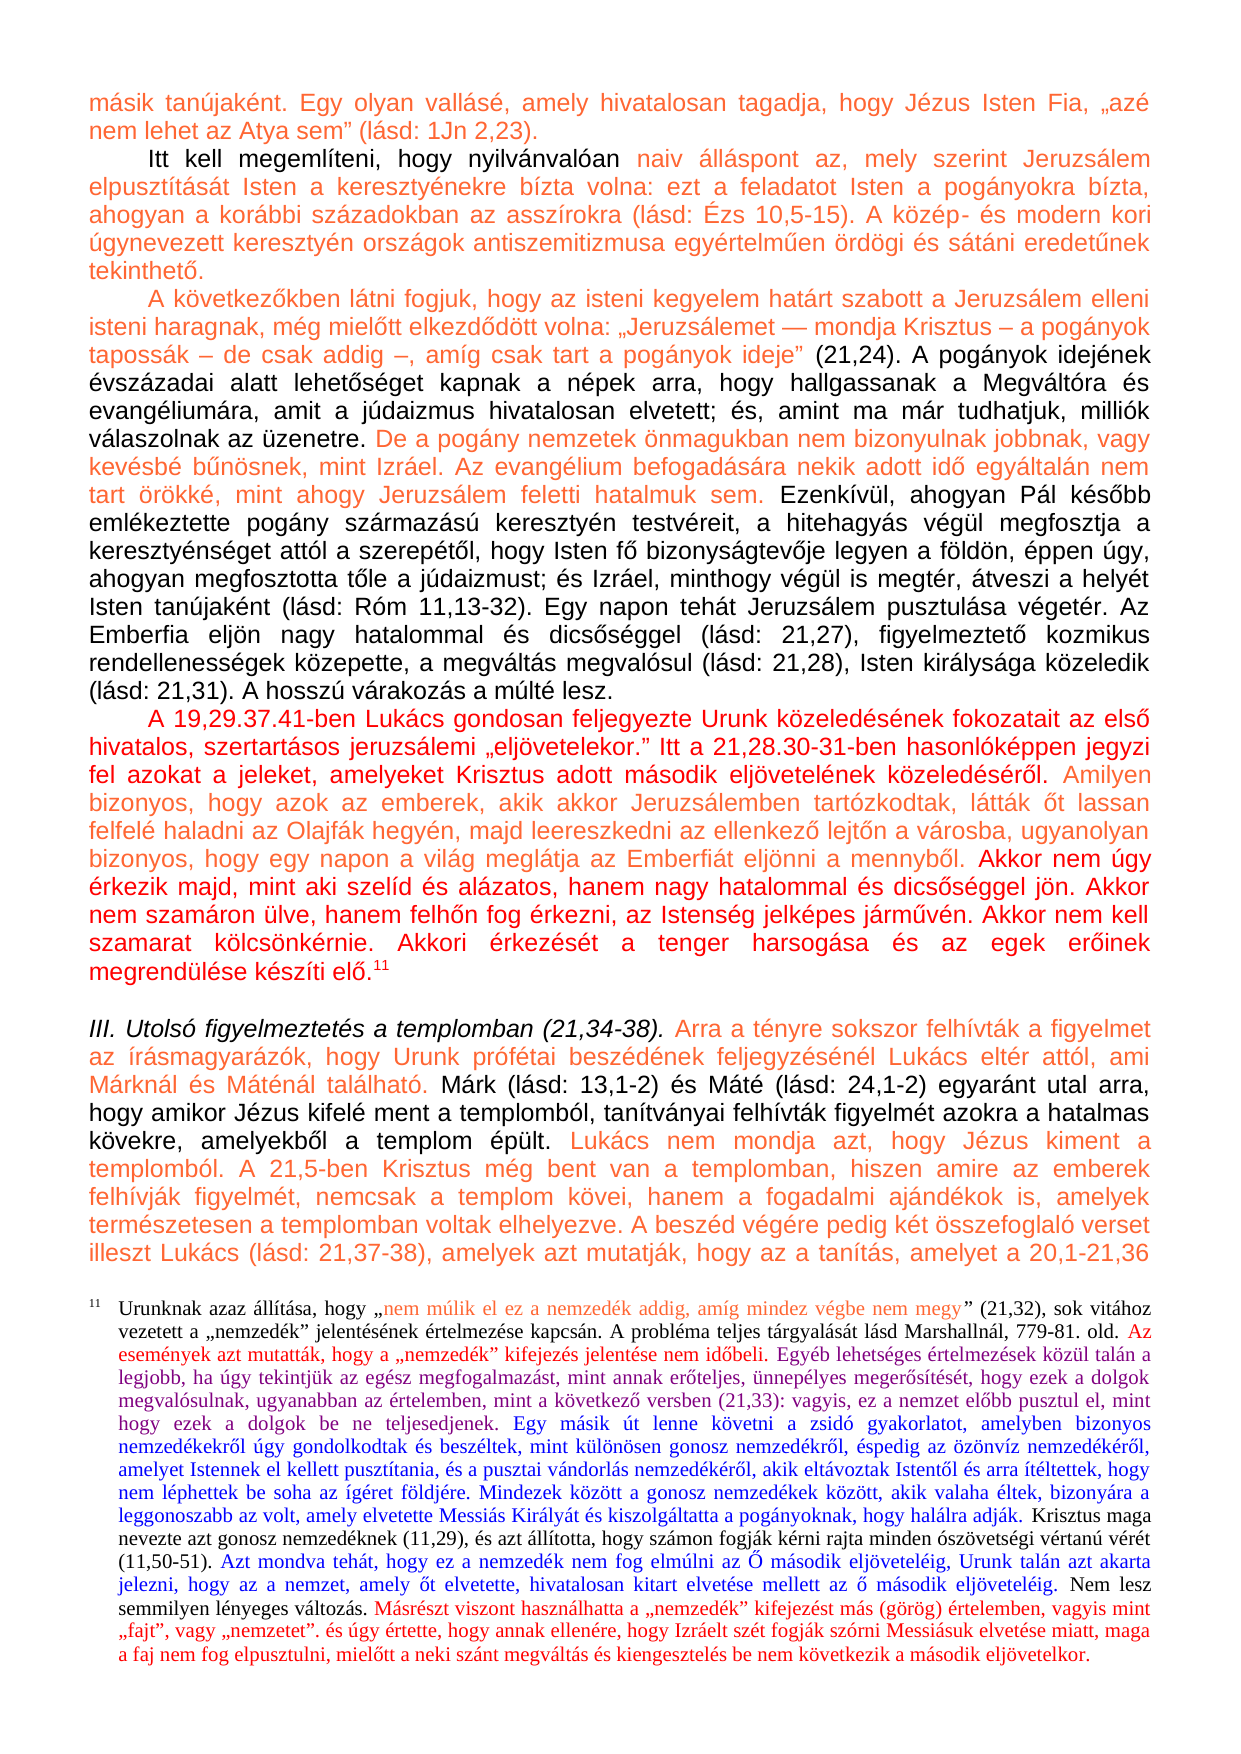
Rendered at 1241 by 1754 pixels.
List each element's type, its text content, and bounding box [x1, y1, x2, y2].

text Urunknak azaz állítása, hogy „nem múlik el ez a nemzedék addig, amíg mindez végbe nem megy” (21,32), sok vitához vezetett a „nemzedék” jelentésének értelmezése kapcsán. A probléma teljes tárgyalását lásd Marshallnál, 779-81. old. Az események azt mutatták, hogy a „nemzedék” kifejezés jelentése nem időbeli. Egyéb lehetséges értelmezések közül talán a legjobb, ha úgy tekintjük az egész megfogalmazást, mint annak erőteljes, ünnepélyes megerősítését, hogy ezek a dolgok megvalósulnak, ugyanabban az értelemben, mint a következő versben (21,33): vagyis, ez a nemzet előbb pusztul el, mint hogy ezek a dolgok be ne teljesedjenek. Egy másik út lenne követni a zsidó gyakorlatot, amelyben bizonyos nemzedékekről úgy gondolkodtak és beszéltek, mint különösen gonosz nemzedékről, éspedig az özönvíz nemzedékéről, amelyet Istennek el kellett pusztítania, és a pusztai vándorlás nemzedékéről, akik eltávoztak Istentől és arra ítéltettek, hogy nem léphettek be soha az ígéret földjére. Mindezek között a gonosz nemzedékek között, akik valaha éltek, bizonyára a leggonoszabb az volt, amely elvetette Messiás Királyát és kiszolgáltatta a pogányoknak, hogy halálra adják. Krisztus maga nevezte azt gonosz nemzedéknek (11,29), és azt állította, hogy számon fogják kérni rajta minden ószövetségi vértanú vérét (11,50-51). Azt mondva tehát, hogy ez a nemzedék nem fog elmúlni az Ő második eljöveteléig, Urunk talán azt akarta jelezni, hogy az a nemzet, amely őt elvetette, hivatalosan kitart elvetése mellett az ő második eljöveteléig. Nem lesz semmilyen lényeges változás. Másrészt viszont használhatta a „nemzedék” kifejezést más (görög) értelemben, vagyis mint „fajt”, vagy „nemzetet”. és úgy értette, hogy annak ellenére, hogy Izráelt szét fogják szórni Messiásuk elvetése miatt, maga a faj nem fog elpusztulni, mielőtt a neki szánt megváltás és kiengesztelés be nem következik a második eljövetelkor. [88, 1297, 1152, 1665]
text másik tanújaként. Egy olyan vallásé, amely hivatalosan tagadja, hogy Jézus Isten Fia, „azé nem lehet az Atya sem” (lásd: 1Jn 2,23). [88, 88, 1152, 144]
text A 19,29.37.41-ben Lukács gondosan feljegyezte Urunk közeledésének fokozatait az első hivatalos, szertartásos jeruzsálemi „eljövetelekor.” Itt a 21,28.30-31-ben hasonlóképpen jegyzi fel azokat a jeleket, amelyeket Krisztus adott második eljövetelének közeledéséről. Amilyen bizonyos, hogy azok az emberek, akik akkor Jeruzsálemben tartózkodtak, látták őt lassan felfelé haladni az Olajfák hegyén, majd leereszkedni az ellenkező lejtőn a városba, ugyanolyan bizonyos, hogy egy napon a világ meglátja az Emberfiát eljönni a mennyből. Akkor nem úgy érkezik majd, mint aki szelíd és alázatos, hanem nagy hatalommal és dicsőséggel jön. Akkor nem szamáron ülve, hanem felhőn fog érkezni, az Istenség jelképes járművén. Akkor nem kell szamarat kölcsönkérnie. Akkori érkezését a tenger harsogása és az egek erőinek megrendülése készíti elő. [88, 705, 1152, 985]
text III. Utolsó figyelmeztetés a templomban (21,34-38). Arra a tényre sokszor felhívták a figyelmet az írásmagyarázók, hogy Urunk prófétai beszédének feljegyzésénél Lukács eltér attól, ami Márknál és Máténál található. Márk (lásd: 13,1-2) és Máté (lásd: 24,1-2) egyaránt utal arra, hogy amikor Jézus kifelé ment a templomból, tanítványai felhívták figyelmét azokra a hatalmas kövekre, amelyekből a templom épült. Lukács nem mondja azt, hogy Jézus kiment a templomból. A 21,5-ben Krisztus még bent van a templomban, hiszen amire az emberek felhívják figyelmét, nemcsak a templom kövei, hanem a fogadalmi ajándékok is, amelyek természetesen a templomban voltak elhelyezve. A beszéd végére pedig két összefoglaló verset illeszt Lukács (lásd: 21,37-38), amelyek azt mutatják, hogy az a tanítás, amelyet a 20,1-21,36 [88, 1015, 1152, 1267]
text A következőkben látni fogjuk, hogy az isteni kegyelem határt szabott a Jeruzsálem elleni isteni haragnak, még mielőtt elkezdődött volna: „Jeruzsálemet — mondja Krisztus – a pogányok tapossák – de csak addig –, amíg csak tart a pogányok ideje” (21,24). A pogányok idejének évszázadai alatt lehetőséget kapnak a népek arra, hogy hallgassanak a Megváltóra és evangéliumára, amit a júdaizmus hivatalosan elvetett; és, amint ma már tudhatjuk, milliók válaszolnak az üzenetre. De a pogány nemzetek önmagukban nem bizonyulnak jobbnak, vagy kevésbé bűnösnek, mint Izráel. Az evangélium befogadására nekik adott idő egyáltalán nem tart örökké, mint ahogy Jeruzsálem feletti hatalmuk sem. Ezenkívül, ahogyan Pál később emlékeztette pogány származású keresztyén testvéreit, a hitehagyás végül megfosztja a keresztyénséget attól a szerepétől, hogy Isten fő bizonyságtevője legyen a földön, éppen úgy, ahogyan megfosztotta tőle a júdaizmust; és Izráel, minthogy végül is megtér, átveszi a helyét Isten tanújaként (lásd: Róm 11,13-32). Egy napon tehát Jeruzsálem pusztulása végetér. Az Emberfia eljön nagy hatalommal és dicsőséggel (lásd: 21,27), figyelmeztető kozmikus rendellenességek közepette, a megváltás megvalósul (lásd: 21,28), Isten királysága közeledik (lásd: 21,31). A hosszú várakozás a múlté lesz. [88, 285, 1152, 705]
text Itt kell megemlíteni, hogy nyilvánvalóan naiv álláspont az, mely szerint Jeruzsálem elpusztítását Isten a keresztyénekre bízta volna: ezt a feladatot Isten a pogányokra bízta, ahogyan a korábbi századokban az asszírokra (lásd: Ézs 10,5-15). A közép‑ és modern kori úgynevezett keresztyén országok antiszemitizmusa egyértelműen ördögi és sátáni eredetűnek tekinthető. [88, 144, 1152, 285]
